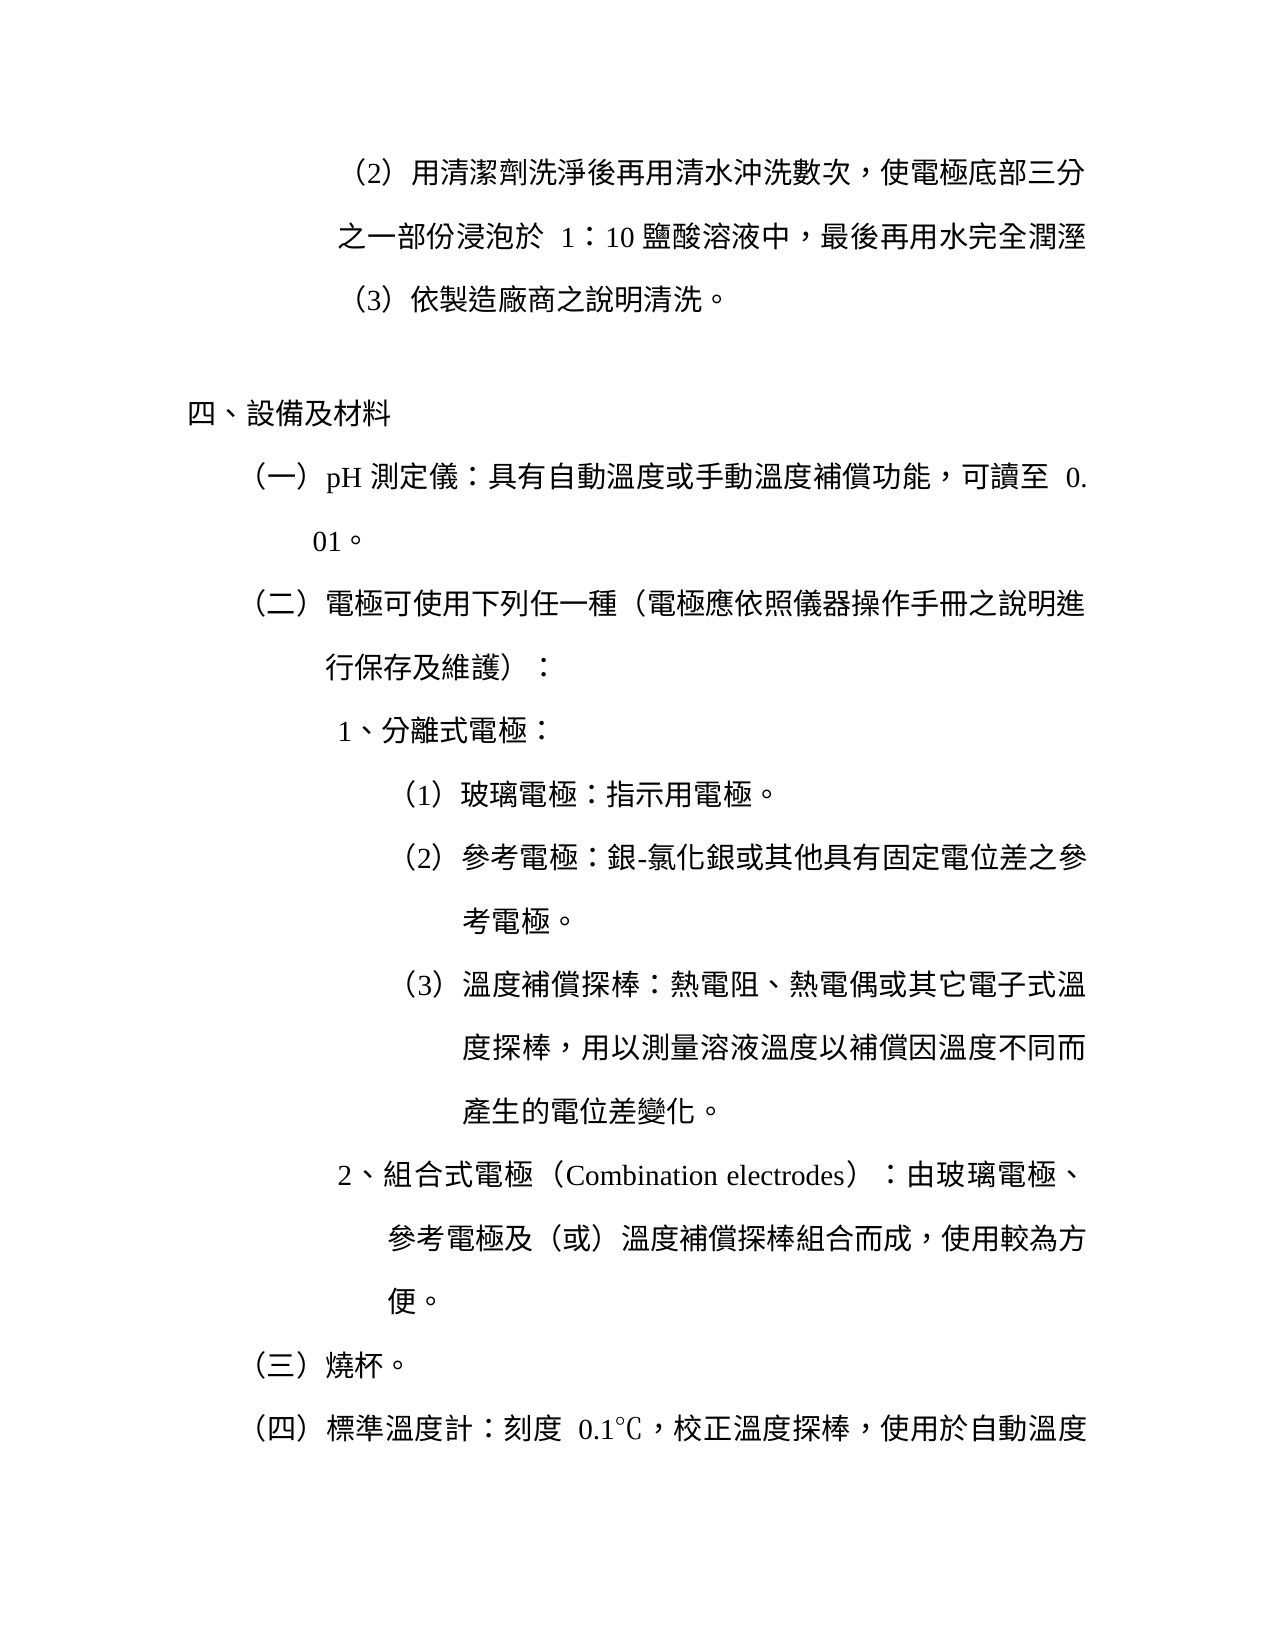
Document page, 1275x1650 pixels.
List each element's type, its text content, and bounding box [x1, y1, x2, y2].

text （1）玻璃電極：指示用電極。 [387, 771, 1087, 813]
text （3）溫度補償探棒：熱電阻、熱電偶或其它電子式溫度探棒，用以測量溶液溫度以補償因溫度不同而產生的電位差變化。 [387, 962, 1087, 1131]
text （四）標準溫度計：刻度 0.1℃，校正溫度探棒，使用於自動溫度 [237, 1406, 1087, 1448]
text （三）當電極被雜質披覆時，將造成測定誤差。如電極被油脂類物質披覆而不易沖洗掉，可以使用（1）超音波洗淨機洗淨、（2）用清潔劑洗淨後再用清水沖洗數次，使電極底部三分之一部份浸泡於 1：10 鹽酸溶液中，最後再用水完全潤溼（3）依製造廠商之說明清洗。 [250, 150, 1087, 319]
text （三）燒杯。 [237, 1342, 1087, 1384]
text （二）電極可使用下列任一種（電極應依照儀器操作手冊之說明進行保存及維護）： [237, 581, 1087, 687]
text 1、分離式電極： [337, 708, 1087, 750]
text 四、設備及材料 [187, 391, 1087, 433]
text 2、組合式電極（Combination electrodes）：由玻璃電極、參考電極及（或）溫度補償探棒組合而成，使用較為方便。 [337, 1152, 1087, 1321]
text （一）pH 測定儀：具有自動溫度或手動溫度補償功能，可讀至 0.01。 [237, 454, 1087, 560]
text （2）參考電極：銀-氯化銀或其他具有固定電位差之參考電極。 [387, 835, 1087, 940]
